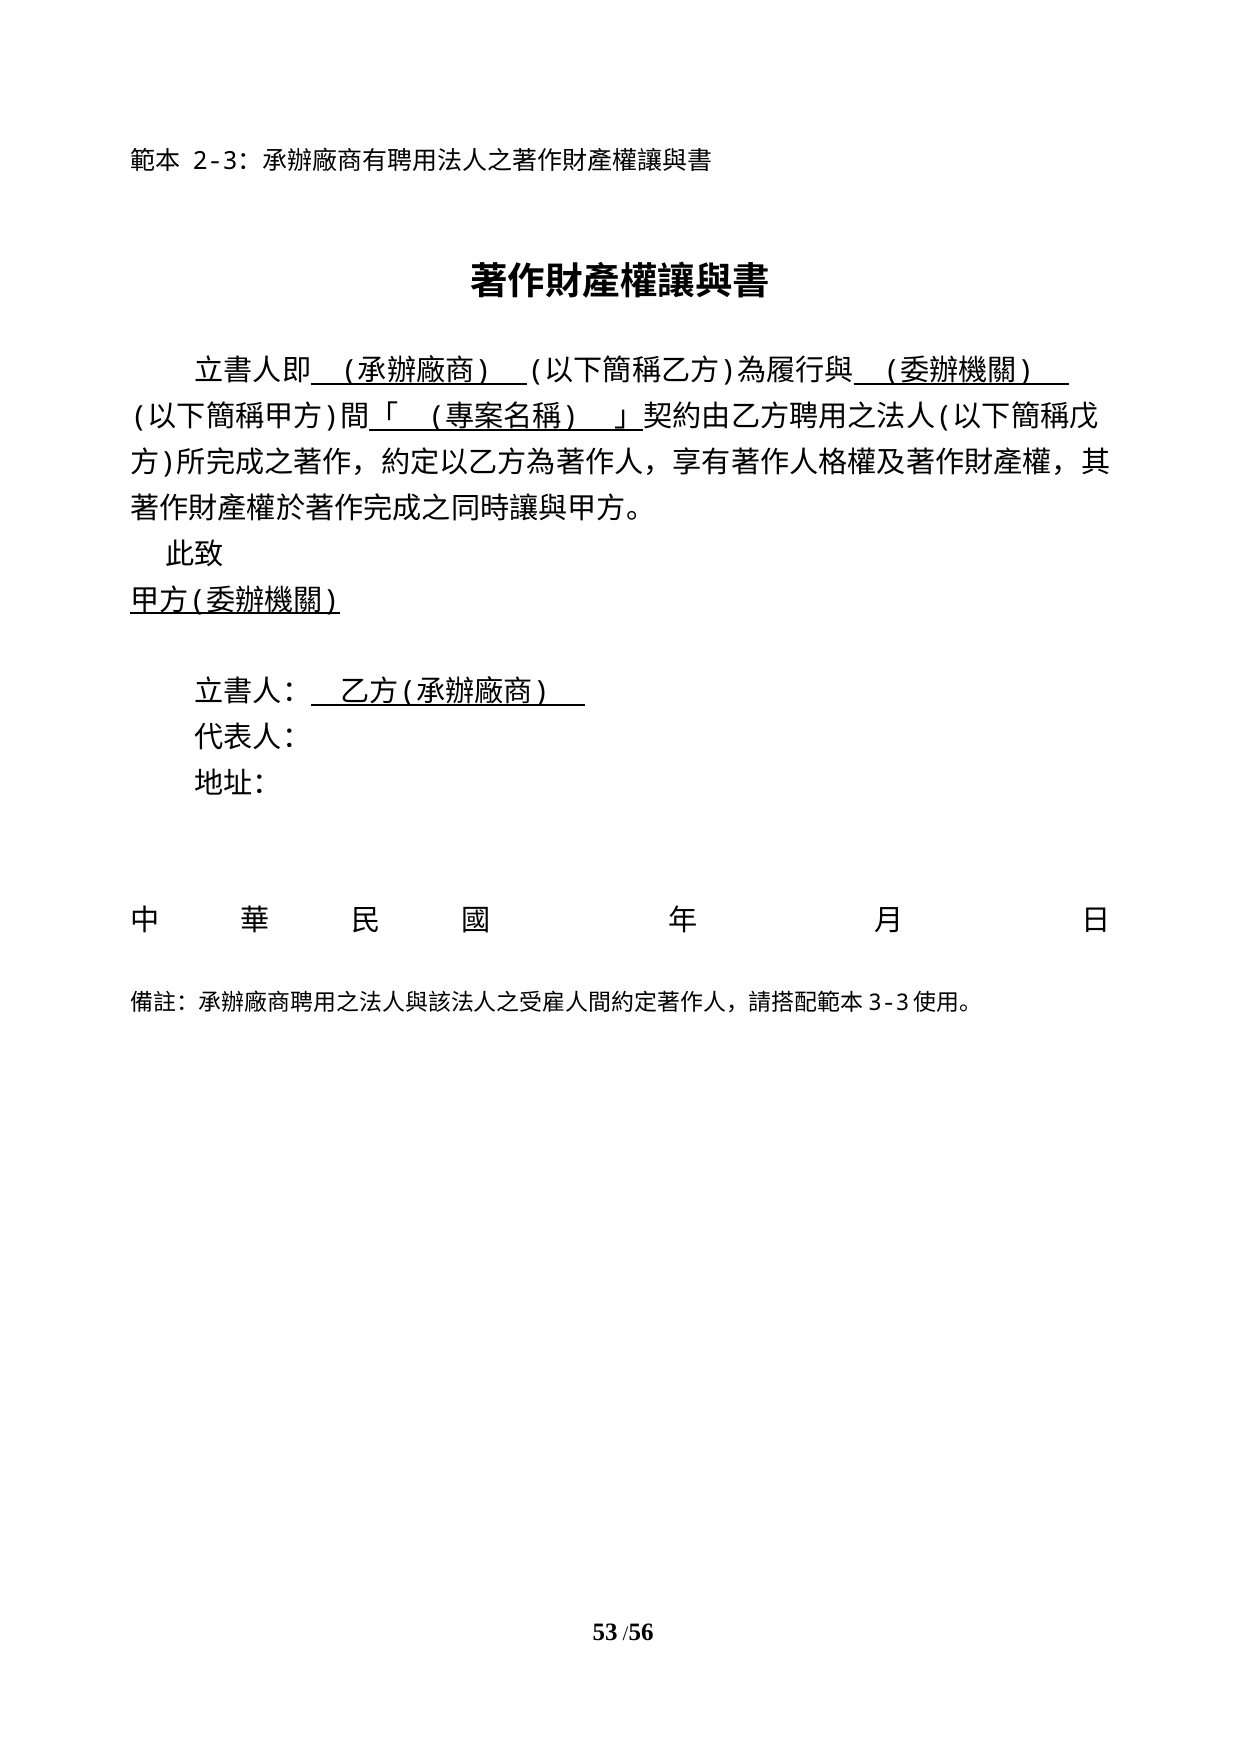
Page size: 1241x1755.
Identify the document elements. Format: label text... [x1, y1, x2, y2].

text 範本 2-3：承辦廠商有聘用法人之著作財產權讓與書 [130, 136, 1110, 177]
text 立書人即 (承辦廠商) (以下簡稱乙方)為履行與 (委辦機關) (以下簡稱甲方)間「 (專案名稱) 」契約由乙方聘用之法人(以下簡稱戊方)所完成之著作，約定以乙方為著作人，享有著作人格權及著作財產權，其著作財產權於著作完成之同時讓與甲方。 [130, 344, 1110, 527]
text 此致 [130, 527, 1110, 573]
text 中華民國 年 月 日 [130, 894, 1110, 940]
text 代表人： [130, 711, 1110, 757]
text 著作財產權讓與書 [130, 261, 1110, 302]
text 備註：承辦廠商聘用之法人與該法人之受雇人間約定著作人，請搭配範本3-3使用。 [130, 986, 1110, 1017]
text 立書人： 乙方(承辦廠商) [130, 665, 1110, 711]
text 地址： [130, 757, 1110, 802]
text 甲方(委辦機關) [130, 573, 1110, 619]
